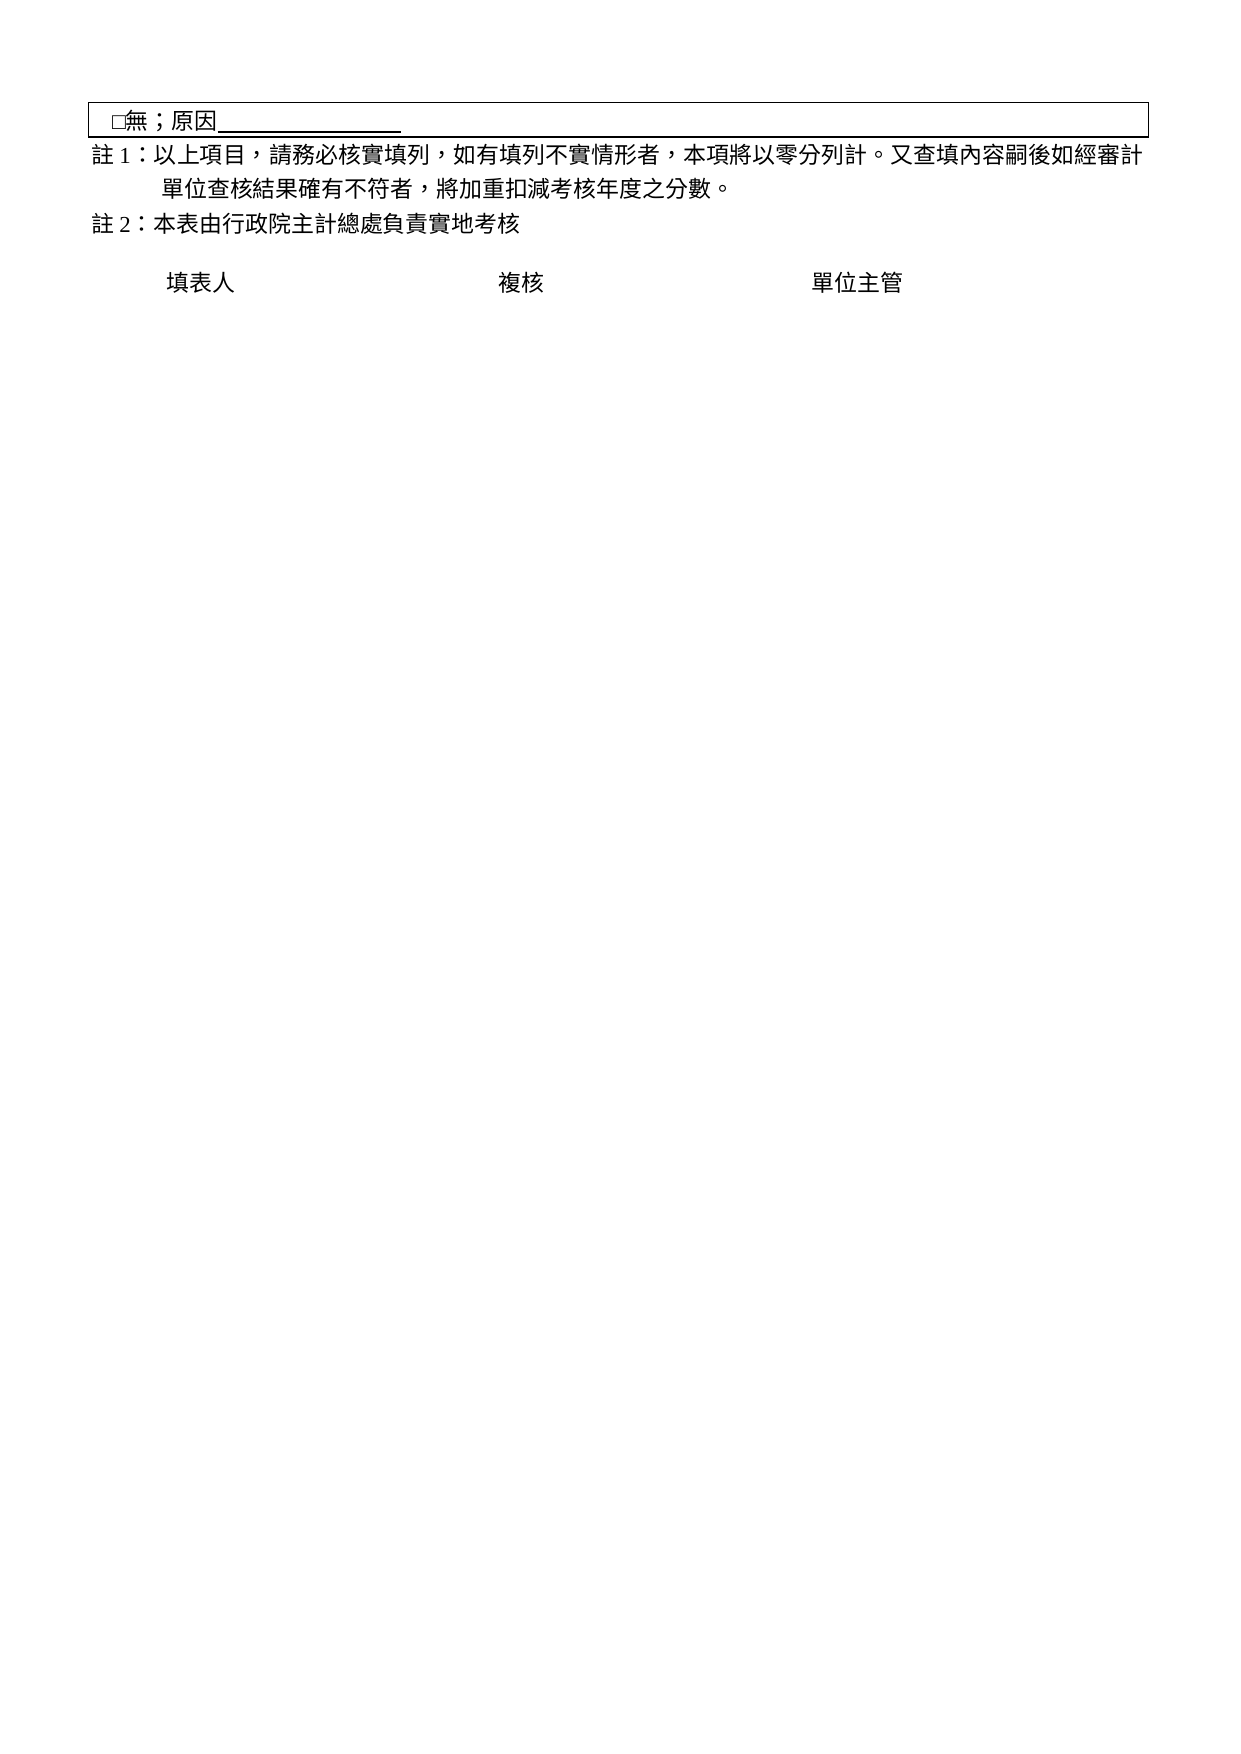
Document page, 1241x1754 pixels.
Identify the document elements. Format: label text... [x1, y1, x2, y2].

table_cell 複核 [420, 267, 733, 298]
table_cell 單位主管 [734, 267, 1148, 298]
table_cell 填表人 [89, 267, 420, 298]
table_cell □無；原因 [89, 103, 1148, 136]
table_cell 註1：以上項目，請務必核實填列，如有填列不實情形者，本項將以零分列計。又查填內容嗣後如經審計單位查核結果確有不符者，將加重扣減考核年度之分數。 註2：本表由行政院主計總處負責實地考核 [89, 138, 1148, 267]
